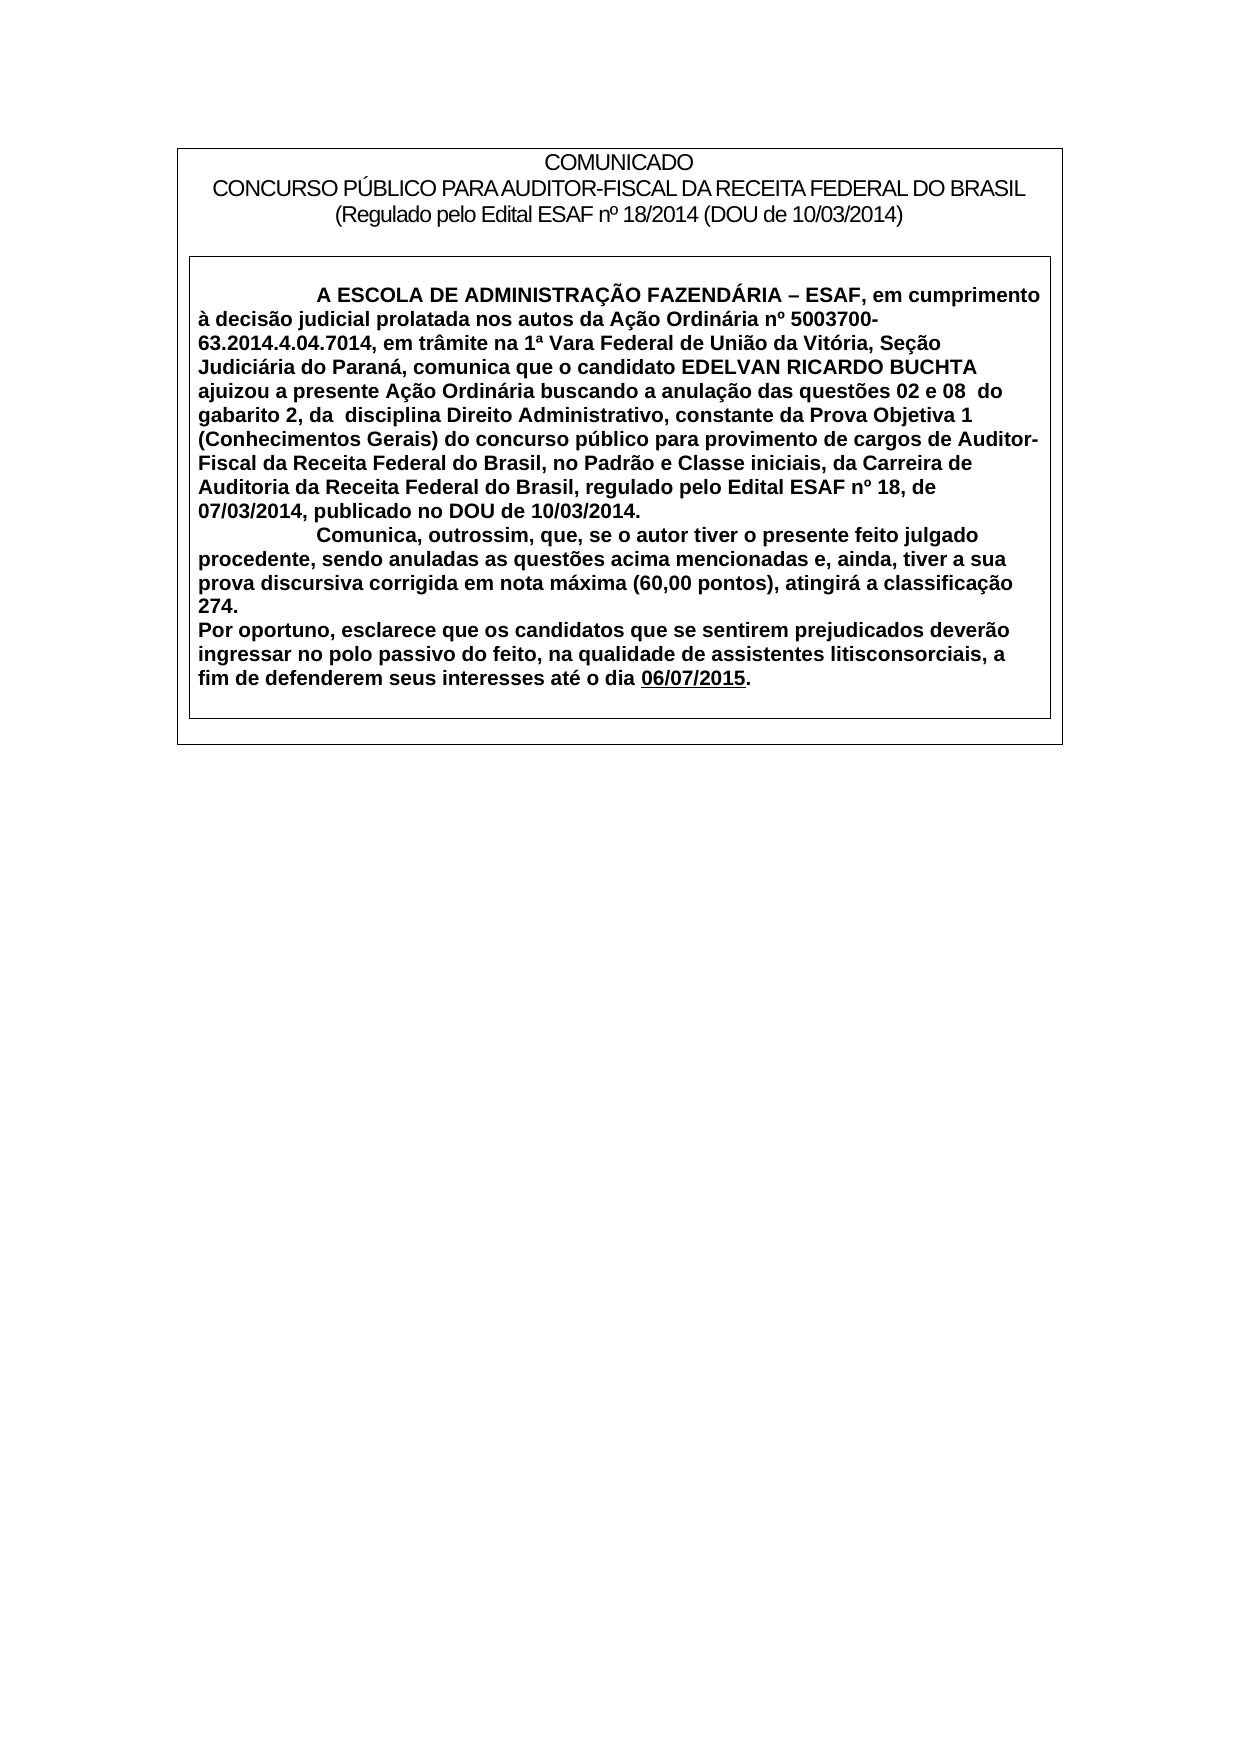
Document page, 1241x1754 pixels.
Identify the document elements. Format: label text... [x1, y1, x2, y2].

table_header COMUNICADO CONCURSO PÚBLICO PARA AUDITOR-FISCAL DA RECEITA FEDERAL DO BRASIL (Regulado pelo Edital ESAF nº 18/2014 (DOU de 10/03/2014) A ESCOLA DE ADMINISTRAÇÃO FAZENDÁRIA – ESAF, em cumprimento à decisão judicial prolatada nos autos da Ação Ordinária nº 5003700-63.2014.4.04.7014, em trâmite na 1ª Vara Federal de União da Vitória, Seção Judiciária do Paraná, comunica que o candidato EDELVAN RICARDO BUCHTA ajuizou a presente Ação Ordinária buscando a anulação das questões 02 e 08 do gabarito 2, da disciplina Direito Administrativo, constante da Prova Objetiva 1 (Conhecimentos Gerais) do concurso público para provimento de cargos de Auditor-Fiscal da Receita Federal do Brasil, no Padrão e Classe iniciais, da Carreira de Auditoria da Receita Federal do Brasil, regulado pelo Edital ESAF nº 18, de 07/03/2014, publicado no DOU de 10/03/2014. Comunica, outrossim, que, se o autor tiver o presente feito julgado procedente, sendo anuladas as questões acima mencionadas e, ainda, tiver a sua prova discursiva corrigida em nota máxima (60,00 pontos), atingirá a classificação 274. Por oportuno, esclarece que os candidatos que se sentirem prejudicados deverão ingressar no polo passivo do feito, na qualidade de assistentes litisconsorciais, a fim de defenderem seus interesses até o dia 06/07/2015. [178, 149, 1062, 744]
